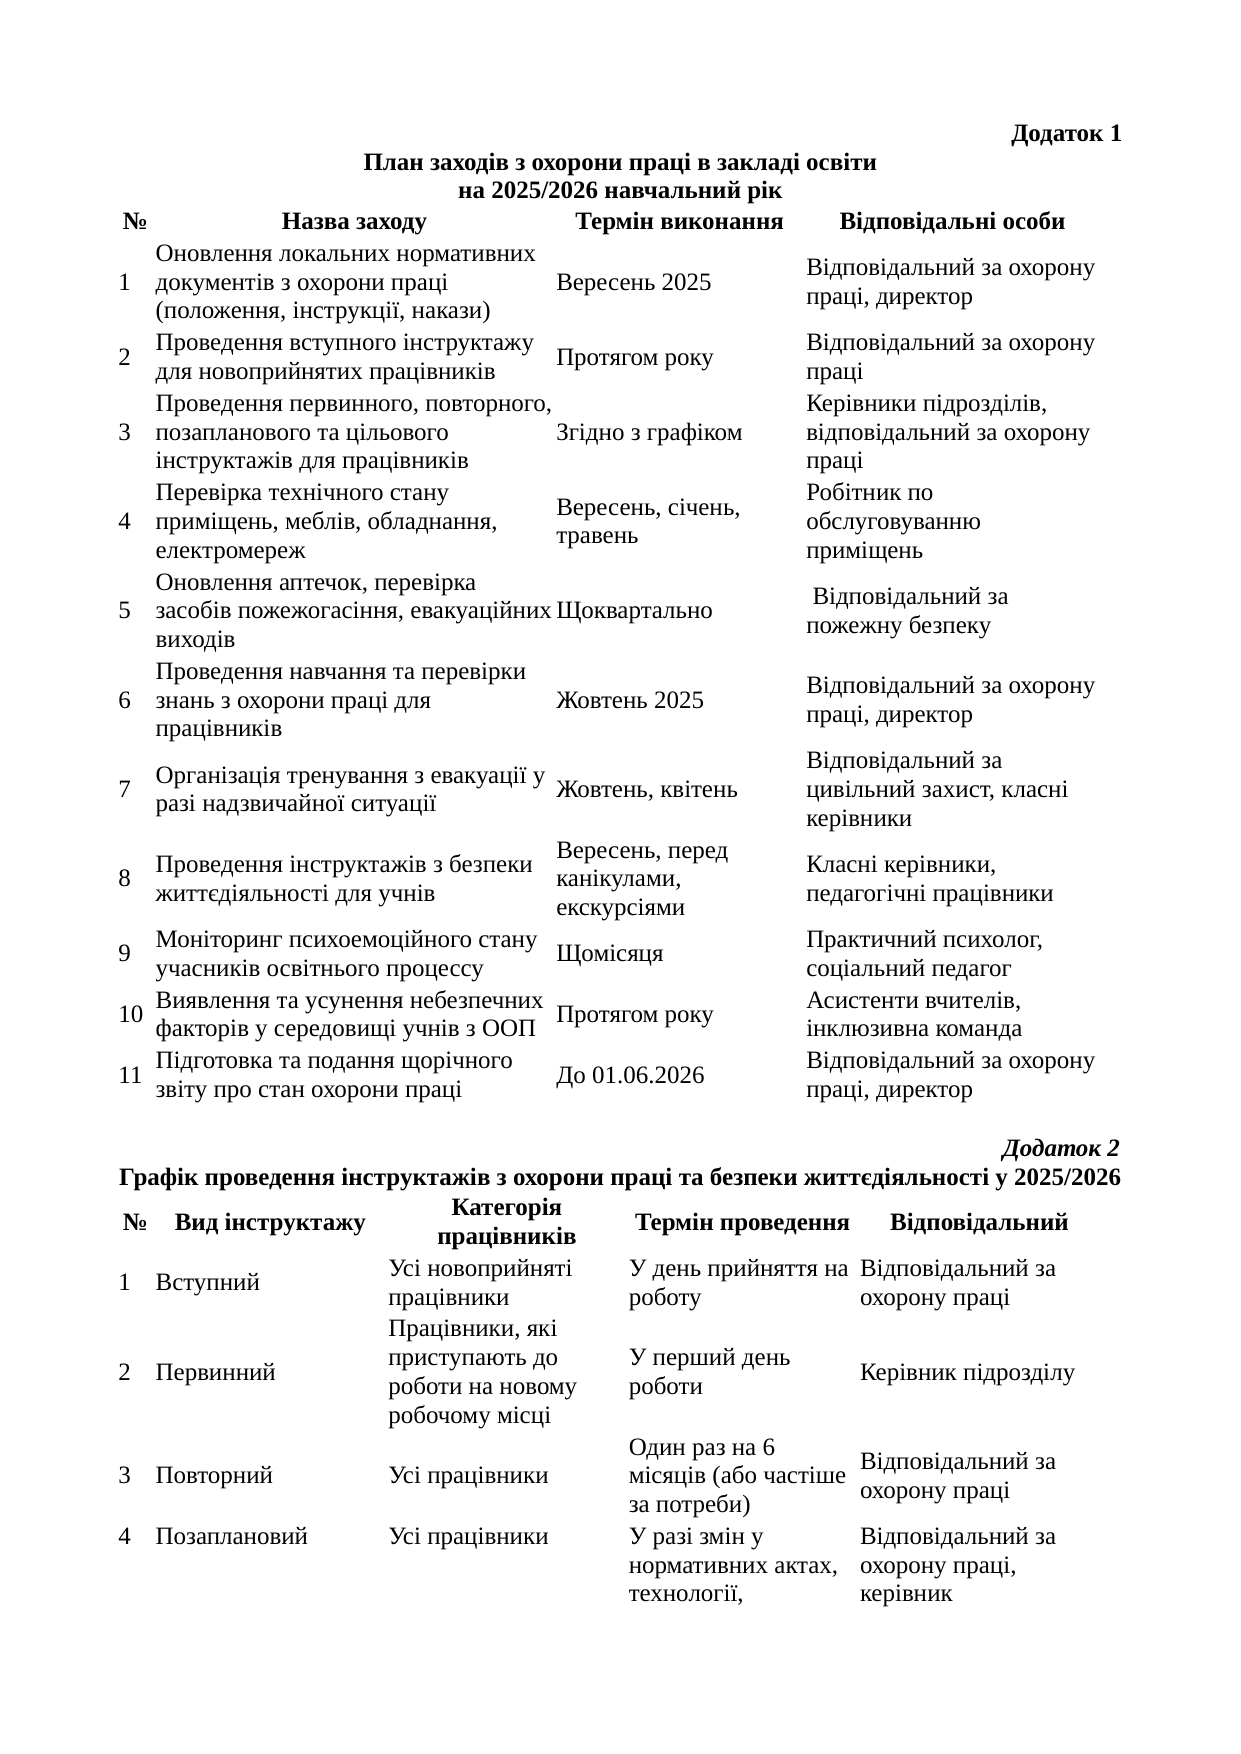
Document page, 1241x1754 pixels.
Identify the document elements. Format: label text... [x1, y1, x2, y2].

table_cell Один раз на 6 місяців (або частіше за потреби) [627, 1430, 858, 1519]
table_cell 4 [117, 476, 154, 565]
table_cell Повторний [154, 1430, 386, 1519]
table_cell 3 [117, 1430, 154, 1519]
table_cell Усі працівники [386, 1430, 627, 1519]
table_header Вид інструктажу [154, 1191, 386, 1251]
table_cell Керівник підрозділу [858, 1312, 1100, 1430]
table_cell Виявлення та усунення небезпечних факторів у середовищі учнів з ООП [154, 983, 554, 1044]
table_cell Відповідальний за охорону праці, директор [804, 1044, 1100, 1104]
table_cell Організація тренування з евакуації у разі надзвичайної ситуації [154, 744, 554, 833]
table_cell Відповідальний за охорону праці, директор [804, 236, 1100, 326]
table_cell Підготовка та подання щорічного звіту про стан охорони праці [154, 1044, 554, 1104]
table_cell Відповідальний за цивільний захист, класні керівники [804, 744, 1100, 833]
table_cell Відповідальний за охорону праці [858, 1430, 1100, 1519]
table_cell Щомісяця [555, 923, 804, 983]
table_header Термін виконання [555, 204, 804, 236]
table_cell У разі змін у нормативних актах, технології, [627, 1519, 858, 1609]
table_cell 10 [117, 983, 154, 1044]
table_header Назва заходу [154, 204, 554, 236]
table_cell Згідно з графіком [555, 386, 804, 476]
table_cell Протягом року [555, 983, 804, 1044]
table_cell Проведення вступного інструктажу для новоприйнятих працівників [154, 326, 554, 386]
table_cell Вступний [154, 1251, 386, 1312]
table_cell Протягом року [555, 326, 804, 386]
table_cell 8 [117, 833, 154, 922]
table_cell Відповідальний за охорону праці [858, 1251, 1100, 1312]
table_cell 7 [117, 744, 154, 833]
table_cell Жовтень 2025 [555, 654, 804, 744]
table_cell 9 [117, 923, 154, 983]
table_cell Перевірка технічного стану приміщень, меблів, обладнання, електромереж [154, 476, 554, 565]
table_cell 3 [117, 386, 154, 476]
table_header Відповідальний [858, 1191, 1100, 1251]
subtitle Графік проведення інструктажів з охорони праці та безпеки життєдіяльності у 2025/2026 [118, 1162, 1122, 1191]
table_cell Проведення навчання та перевірки знань з охорони праці для працівників [154, 654, 554, 744]
table_cell Вересень 2025 [555, 236, 804, 326]
table_cell Усі працівники [386, 1519, 627, 1609]
table_cell Оновлення аптечок, перевірка засобів пожежогасіння, евакуаційних виходів [154, 565, 554, 654]
table_cell Відповідальний за охорону праці, керівник [858, 1519, 1100, 1609]
table_cell Вересень, січень, травень [555, 476, 804, 565]
subtitle Додаток 2 [118, 1133, 1122, 1162]
table_cell До 01.06.2026 [555, 1044, 804, 1104]
table_cell Проведення первинного, повторного, позапланового та цільового інструктажів для працівників [154, 386, 554, 476]
table_cell У перший день роботи [627, 1312, 858, 1430]
table_header № [117, 204, 154, 236]
table_cell Позаплановий [154, 1519, 386, 1609]
table_cell Керівники підрозділів, відповідальний за охорону праці [804, 386, 1100, 476]
table_cell Жовтень, квітень [555, 744, 804, 833]
subtitle Додаток 1 [118, 118, 1122, 147]
table_header Відповідальні особи [804, 204, 1100, 236]
table_cell Усі новоприйняті працівники [386, 1251, 627, 1312]
table_cell 1 [117, 1251, 154, 1312]
table_cell 5 [117, 565, 154, 654]
table_header Термін проведення [627, 1191, 858, 1251]
table_header № [117, 1191, 154, 1251]
table_cell У день прийняття на роботу [627, 1251, 858, 1312]
table_cell Робітник по обслуговуванню приміщень [804, 476, 1100, 565]
table_cell Вересень, перед канікулами, екскурсіями [555, 833, 804, 922]
subtitle на 2025/2026 навчальний рік [118, 176, 1122, 204]
table_cell Щоквартально [555, 565, 804, 654]
table_cell 4 [117, 1519, 154, 1609]
table_cell 6 [117, 654, 154, 744]
table_cell 11 [117, 1044, 154, 1104]
table_cell Відповідальний за пожежну безпеку [804, 565, 1100, 654]
table_cell Відповідальний за охорону праці [804, 326, 1100, 386]
table_cell 1 [117, 236, 154, 326]
table_cell Класні керівники, педагогічні працівники [804, 833, 1100, 922]
table_cell Первинний [154, 1312, 386, 1430]
table_cell Відповідальний за охорону праці, директор [804, 654, 1100, 744]
table_cell 2 [117, 1312, 154, 1430]
table_cell Асистенти вчителів, інклюзивна команда [804, 983, 1100, 1044]
table_header Категорія працівників [386, 1191, 627, 1251]
table_cell 2 [117, 326, 154, 386]
table_cell Оновлення локальних нормативних документів з охорони праці (положення, інструкції, накази) [154, 236, 554, 326]
table_cell Практичний психолог, соціальний педагог [804, 923, 1100, 983]
table_cell Працівники, які приступають до роботи на новому робочому місці [386, 1312, 627, 1430]
subtitle План заходів з охорони праці в закладі освіти [118, 147, 1122, 176]
table_cell Моніторинг психоемоційного стану учасників освітнього процессу [154, 923, 554, 983]
table_cell Проведення інструктажів з безпеки життєдіяльності для учнів [154, 833, 554, 922]
